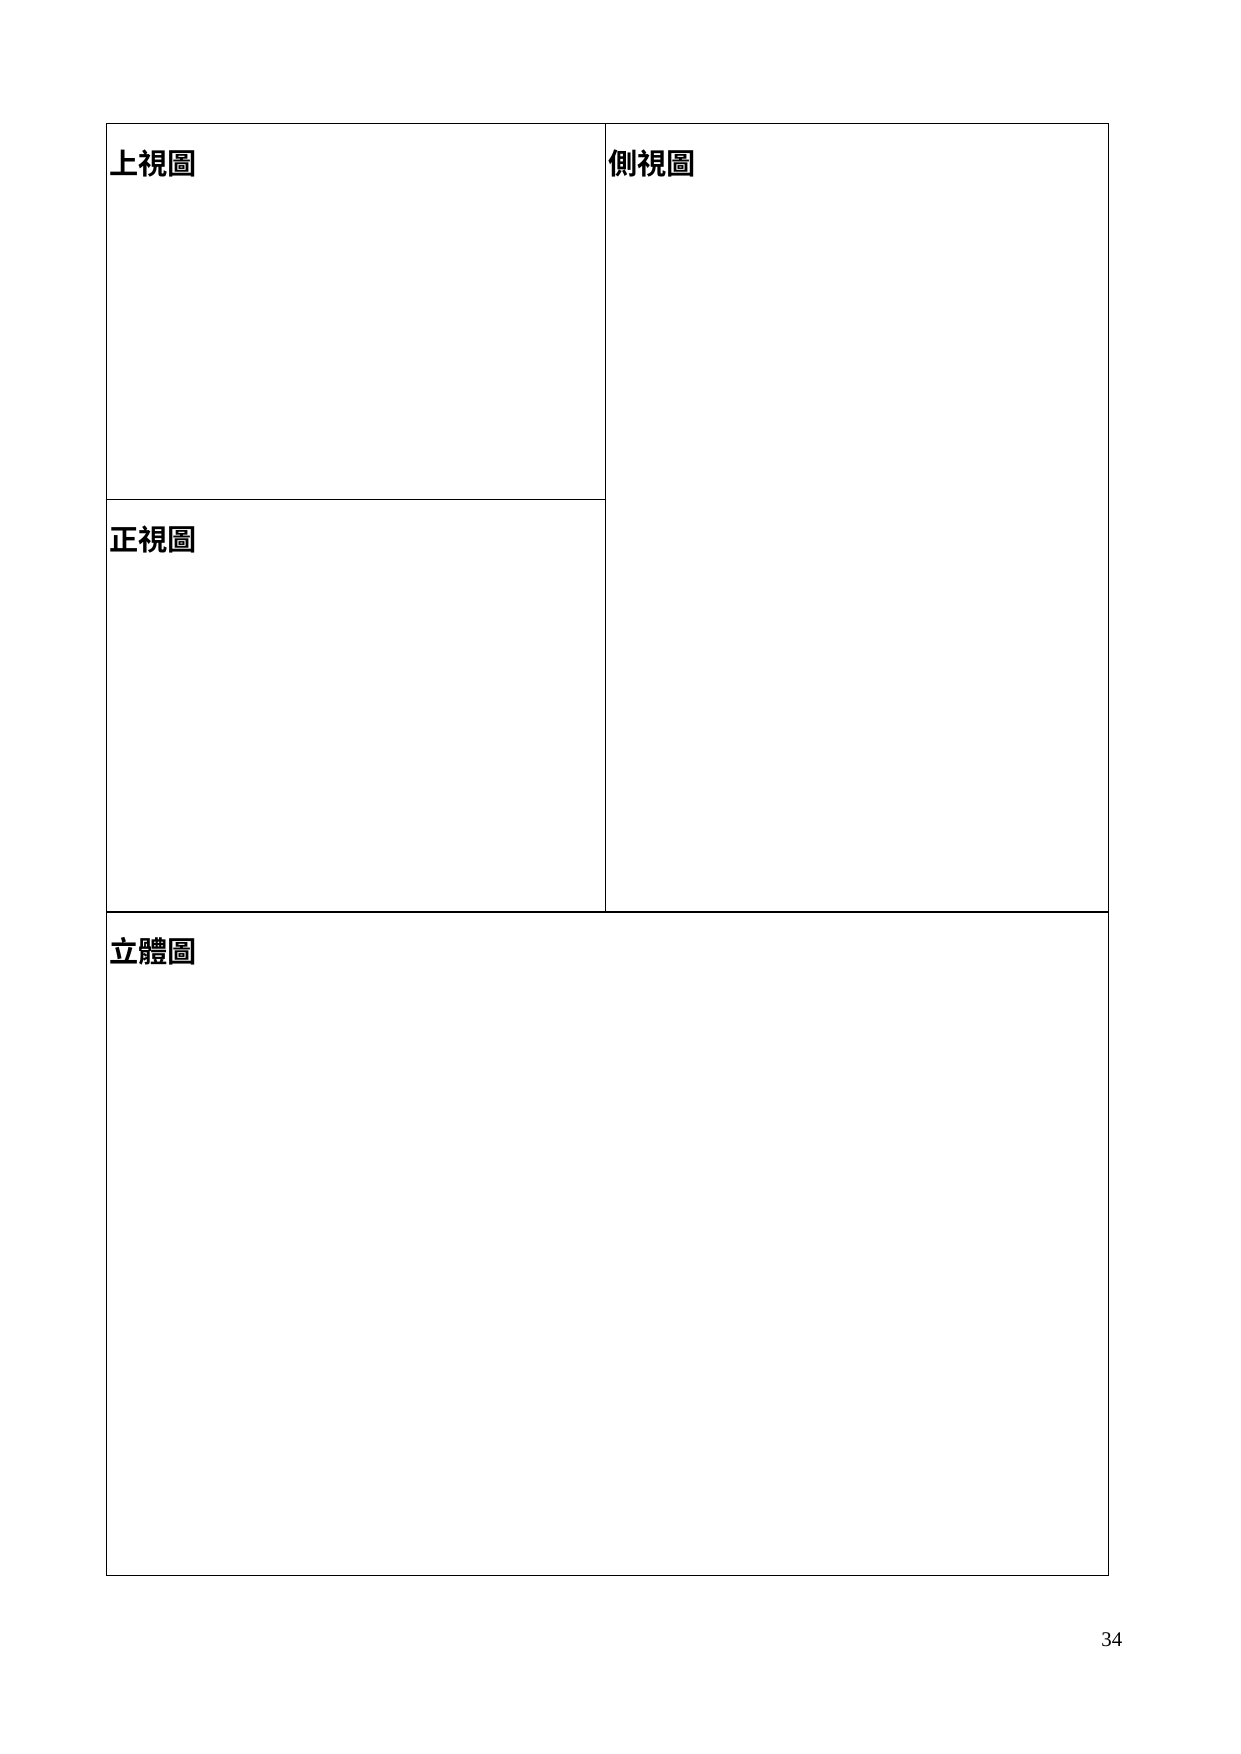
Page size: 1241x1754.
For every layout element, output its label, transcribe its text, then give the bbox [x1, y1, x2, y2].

table_cell 上視圖 [107, 124, 605, 499]
table_cell 正視圖 [107, 500, 605, 911]
table_cell 側視圖 [606, 124, 1108, 911]
table_cell 立體圖 [107, 913, 1108, 1575]
